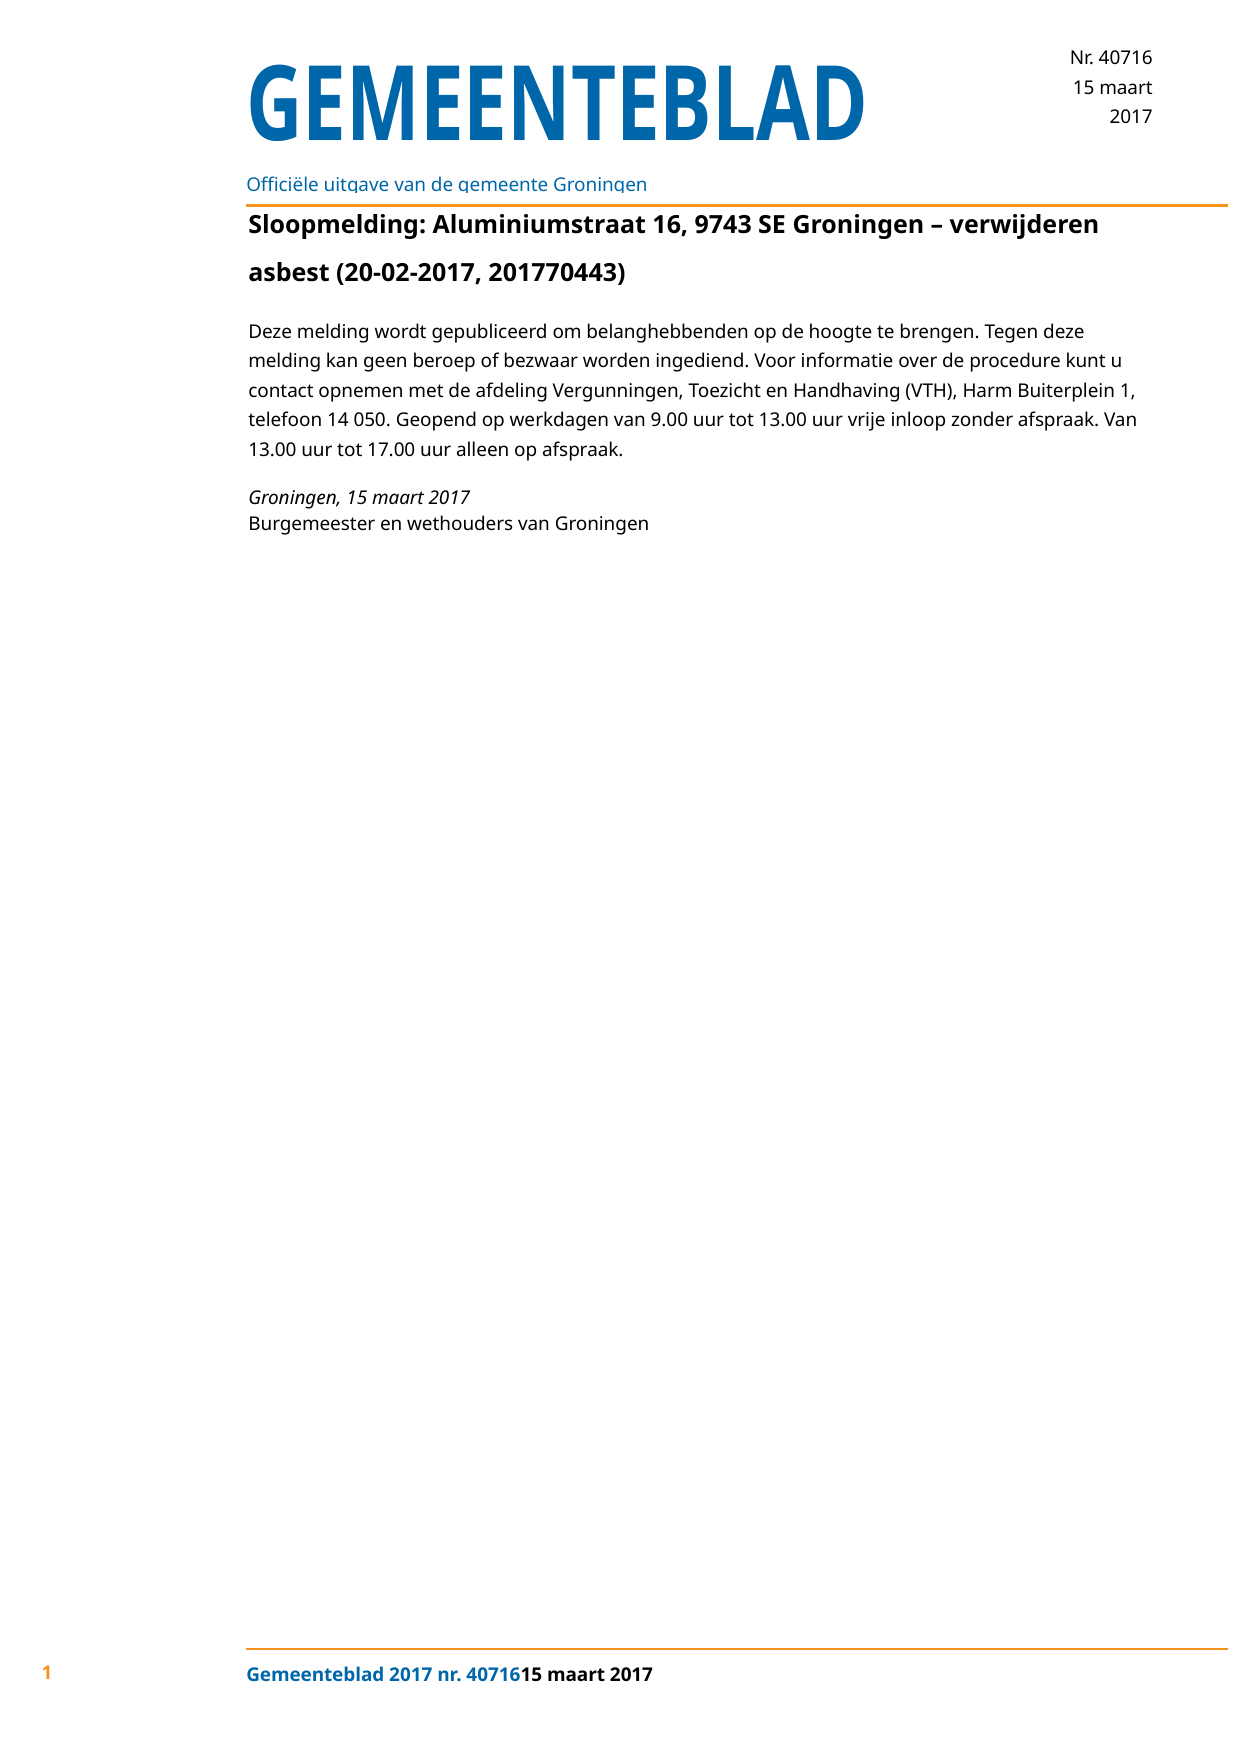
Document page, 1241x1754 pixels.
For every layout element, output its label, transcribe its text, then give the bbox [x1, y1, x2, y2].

text Sloopmelding: Aluminiumstraat 16, 9743 SE Groningen – verwijderen asbest (20-02-2017, 201770443) [248, 207, 1152, 288]
text Deze melding wordt gepubliceerd om belanghebbenden op de hoogte te brengen. Tegen deze melding kan geen beroep of bezwaar worden ingediend. Voor informatie over de procedure kunt u contact opnemen met de afdeling Vergunningen, Toezicht en Handhaving (VTH), Harm Buiterplein 1, telefoon 14 050. Geopend op werkdagen van 9.00 uur tot 13.00 uur vrije inloop zonder afspraak. Van 13.00 uur tot 17.00 uur alleen op afspraak. [248, 318, 1152, 462]
text Burgemeester en wethouders van Groningen [248, 510, 1152, 536]
text Groningen, 15 maart 2017 [248, 484, 1152, 510]
picture [41, 47, 231, 172]
